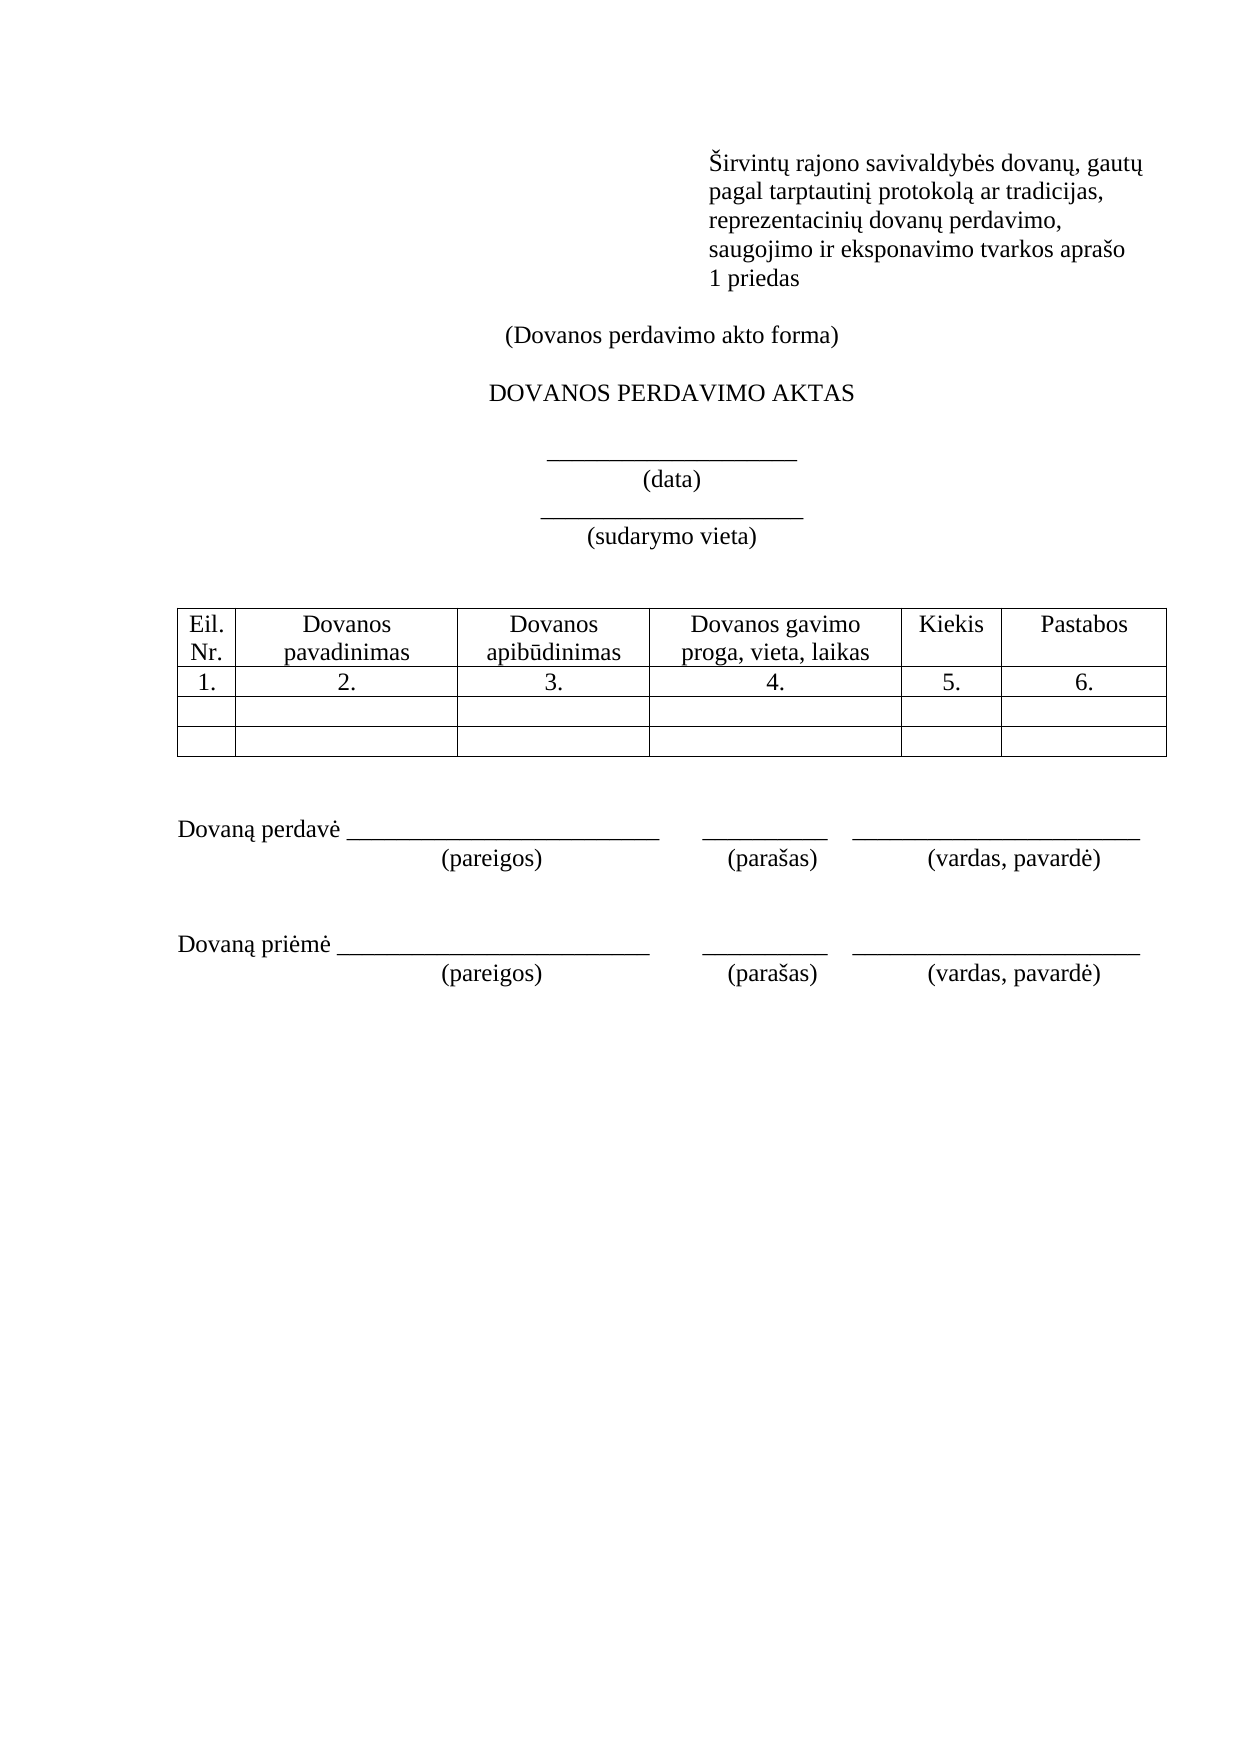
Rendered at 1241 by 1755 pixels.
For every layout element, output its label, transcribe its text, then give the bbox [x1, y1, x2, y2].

table_header Kiekis [902, 609, 1001, 666]
table_cell 5. [902, 667, 1001, 696]
table_header Dovanos gavimo proga, vieta, laikas [650, 609, 901, 666]
text (Dovanos perdavimo akto forma) [177, 320, 1167, 349]
table_cell 6. [1002, 667, 1166, 696]
table_cell [178, 697, 235, 726]
table_cell [902, 697, 1001, 726]
table_cell 4. [650, 667, 901, 696]
table_cell [178, 727, 235, 756]
table_cell [236, 727, 457, 756]
text 1 priedas [709, 263, 1167, 291]
table_cell [1002, 727, 1166, 756]
text (sudarymo vieta) [177, 521, 1167, 550]
table_cell 3. [458, 667, 649, 696]
table_cell [650, 727, 901, 756]
text (data) [177, 464, 1167, 493]
text saugojimo ir eksponavimo tvarkos aprašo [709, 234, 1167, 263]
text (pareigos) (parašas) (vardas, pavardė) [177, 843, 1167, 872]
table_header Eil. Nr. [178, 609, 235, 666]
table_header Pastabos [1002, 609, 1166, 666]
table_cell [458, 697, 649, 726]
table_cell [458, 727, 649, 756]
text (pareigos) (parašas) (vardas, pavardė) [177, 958, 1167, 987]
text Dovaną perdavė _________________________ __________ _______________________ [177, 814, 1167, 843]
text DOVANOS PERDAVIMO AKTAS [177, 378, 1167, 406]
table_header Dovanos apibūdinimas [458, 609, 649, 666]
table_cell [236, 697, 457, 726]
text reprezentacinių dovanų perdavimo, [709, 205, 1167, 234]
table_cell 2. [236, 667, 457, 696]
text Dovaną priėmė _________________________ __________ _______________________ [177, 929, 1167, 958]
table_cell [1002, 697, 1166, 726]
text Širvintų rajono savivaldybės dovanų, gautų [709, 148, 1167, 176]
table_header Dovanos pavadinimas [236, 609, 457, 666]
table_cell [650, 697, 901, 726]
text ____________________ [177, 435, 1167, 464]
table_cell 1. [178, 667, 235, 696]
table_cell [902, 727, 1001, 756]
text _____________________ [177, 493, 1167, 521]
text pagal tarptautinį protokolą ar tradicijas, [709, 176, 1167, 205]
